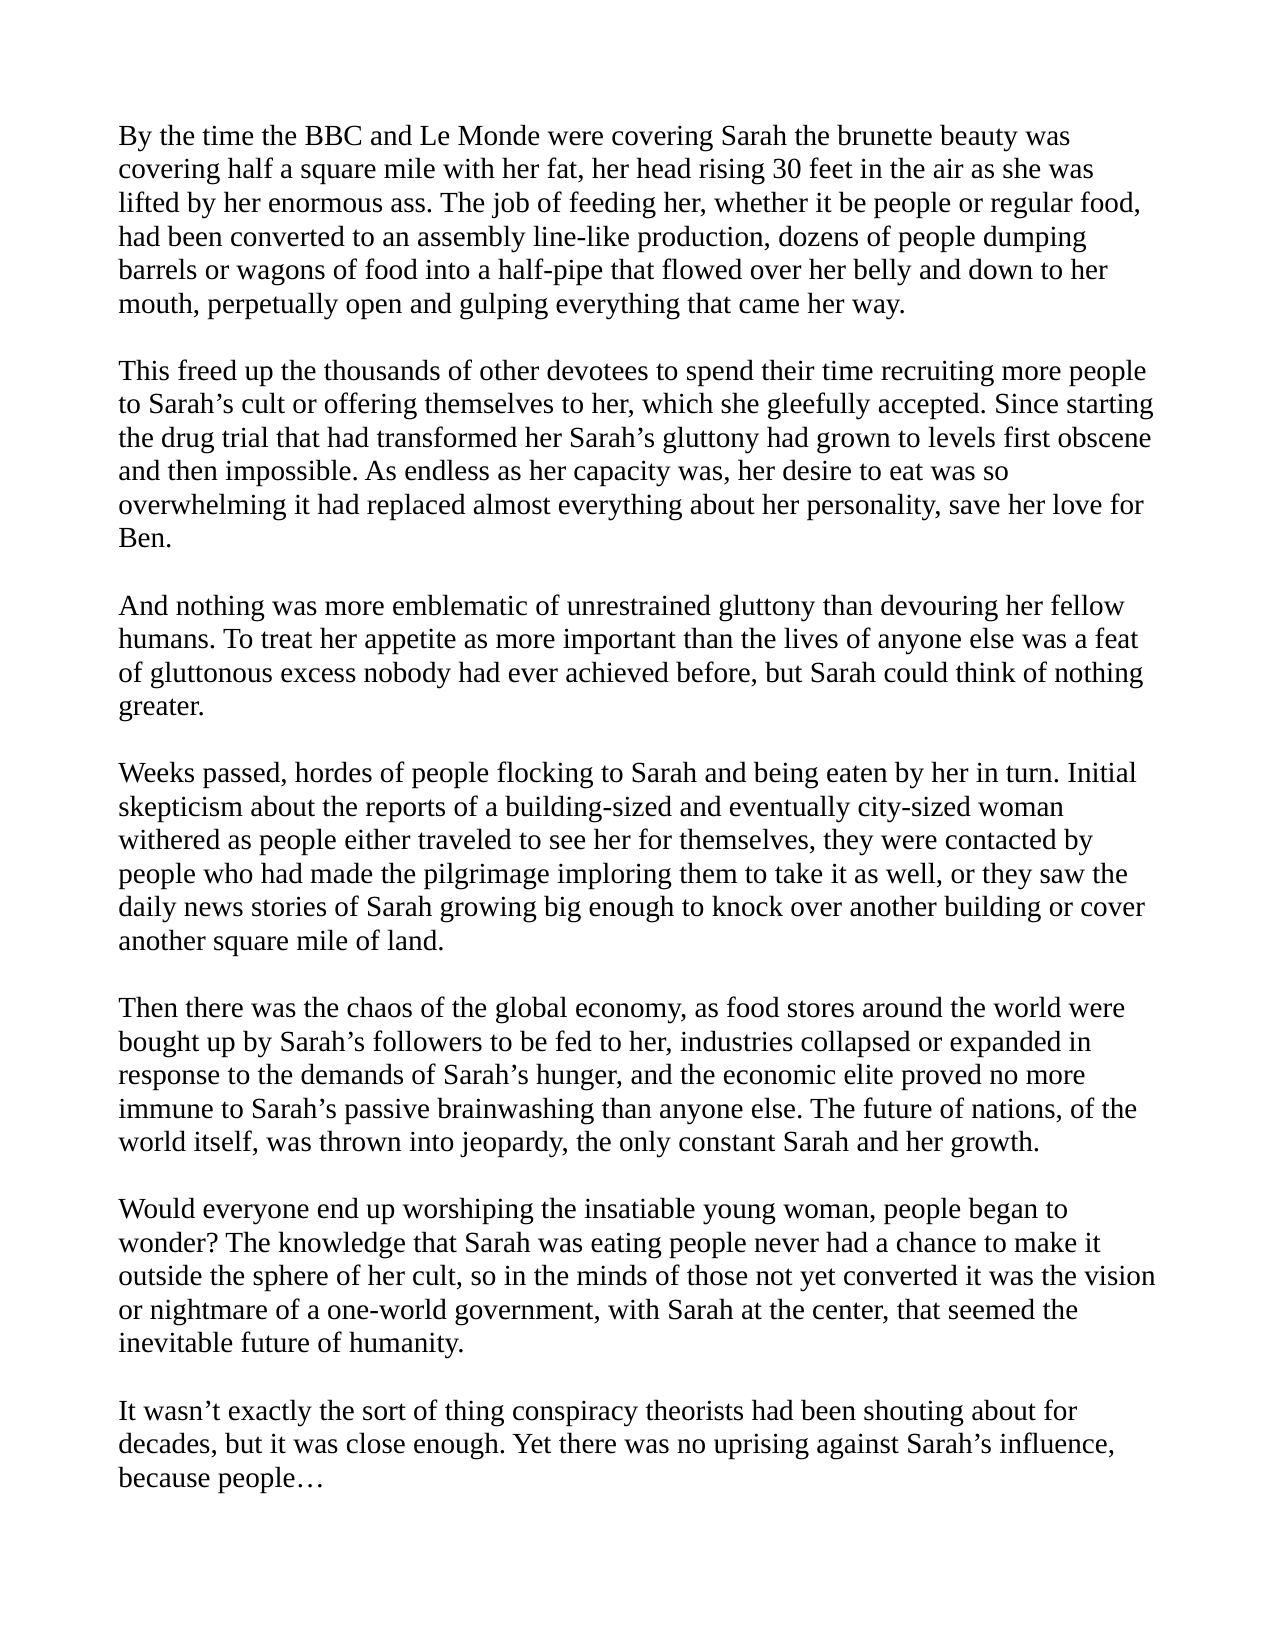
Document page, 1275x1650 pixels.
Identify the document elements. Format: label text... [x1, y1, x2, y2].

text Would everyone end up worshiping the insatiable young woman, people began to wonder? The knowledge that Sarah was eating people never had a chance to make it outside the sphere of her cult, so in the minds of those not yet converted it was the vision or nightmare of a one-world government, with Sarah at the center, that seemed the inevitable future of humanity. [118, 1191, 1157, 1359]
text And nothing was more emblematic of unrestrained gluttony than devouring her fellow humans. To treat her appetite as more important than the lives of anyone else was a feat of gluttonous excess nobody had ever achieved before, but Sarah could think of nothing greater. [118, 588, 1157, 722]
text This freed up the thousands of other devotees to spend their time recruiting more people to Sarah’s cult or offering themselves to her, which she gleefully accepted. Since starting the drug trial that had transformed her Sarah’s gluttony had grown to levels first obscene and then impossible. As endless as her capacity was, her desire to eat was so overwhelming it had replaced almost everything about her personality, save her love for Ben. [118, 353, 1157, 554]
text It wasn’t exactly the sort of thing conspiracy theorists had been shouting about for decades, but it was close enough. Yet there was no uprising against Sarah’s influence, because people… [118, 1393, 1157, 1493]
text Weeks passed, hordes of people flocking to Sarah and being eaten by her in turn. Initial skepticism about the reports of a building-sized and eventually city-sized woman withered as people either traveled to see her for themselves, they were contacted by people who had made the pilgrimage imploring them to take it as well, or they saw the daily news stories of Sarah growing big enough to knock over another building or cover another square mile of land. [118, 755, 1157, 957]
text Then there was the chaos of the global economy, as food stores around the world were bought up by Sarah’s followers to be fed to her, industries collapsed or expanded in response to the demands of Sarah’s hunger, and the economic elite proved no more immune to Sarah’s passive brainwashing than anyone else. The future of nations, of the world itself, was thrown into jeopardy, the only constant Sarah and her growth. [118, 990, 1157, 1158]
text By the time the BBC and Le Monde were covering Sarah the brunette beauty was covering half a square mile with her fat, her head rising 30 feet in the air as she was lifted by her enormous ass. The job of feeding her, whether it be people or regular food, had been converted to an assembly line-like production, dozens of people dumping barrels or wagons of food into a half-pipe that flowed over her belly and down to her mouth, perpetually open and gulping everything that came her way. [118, 118, 1157, 319]
